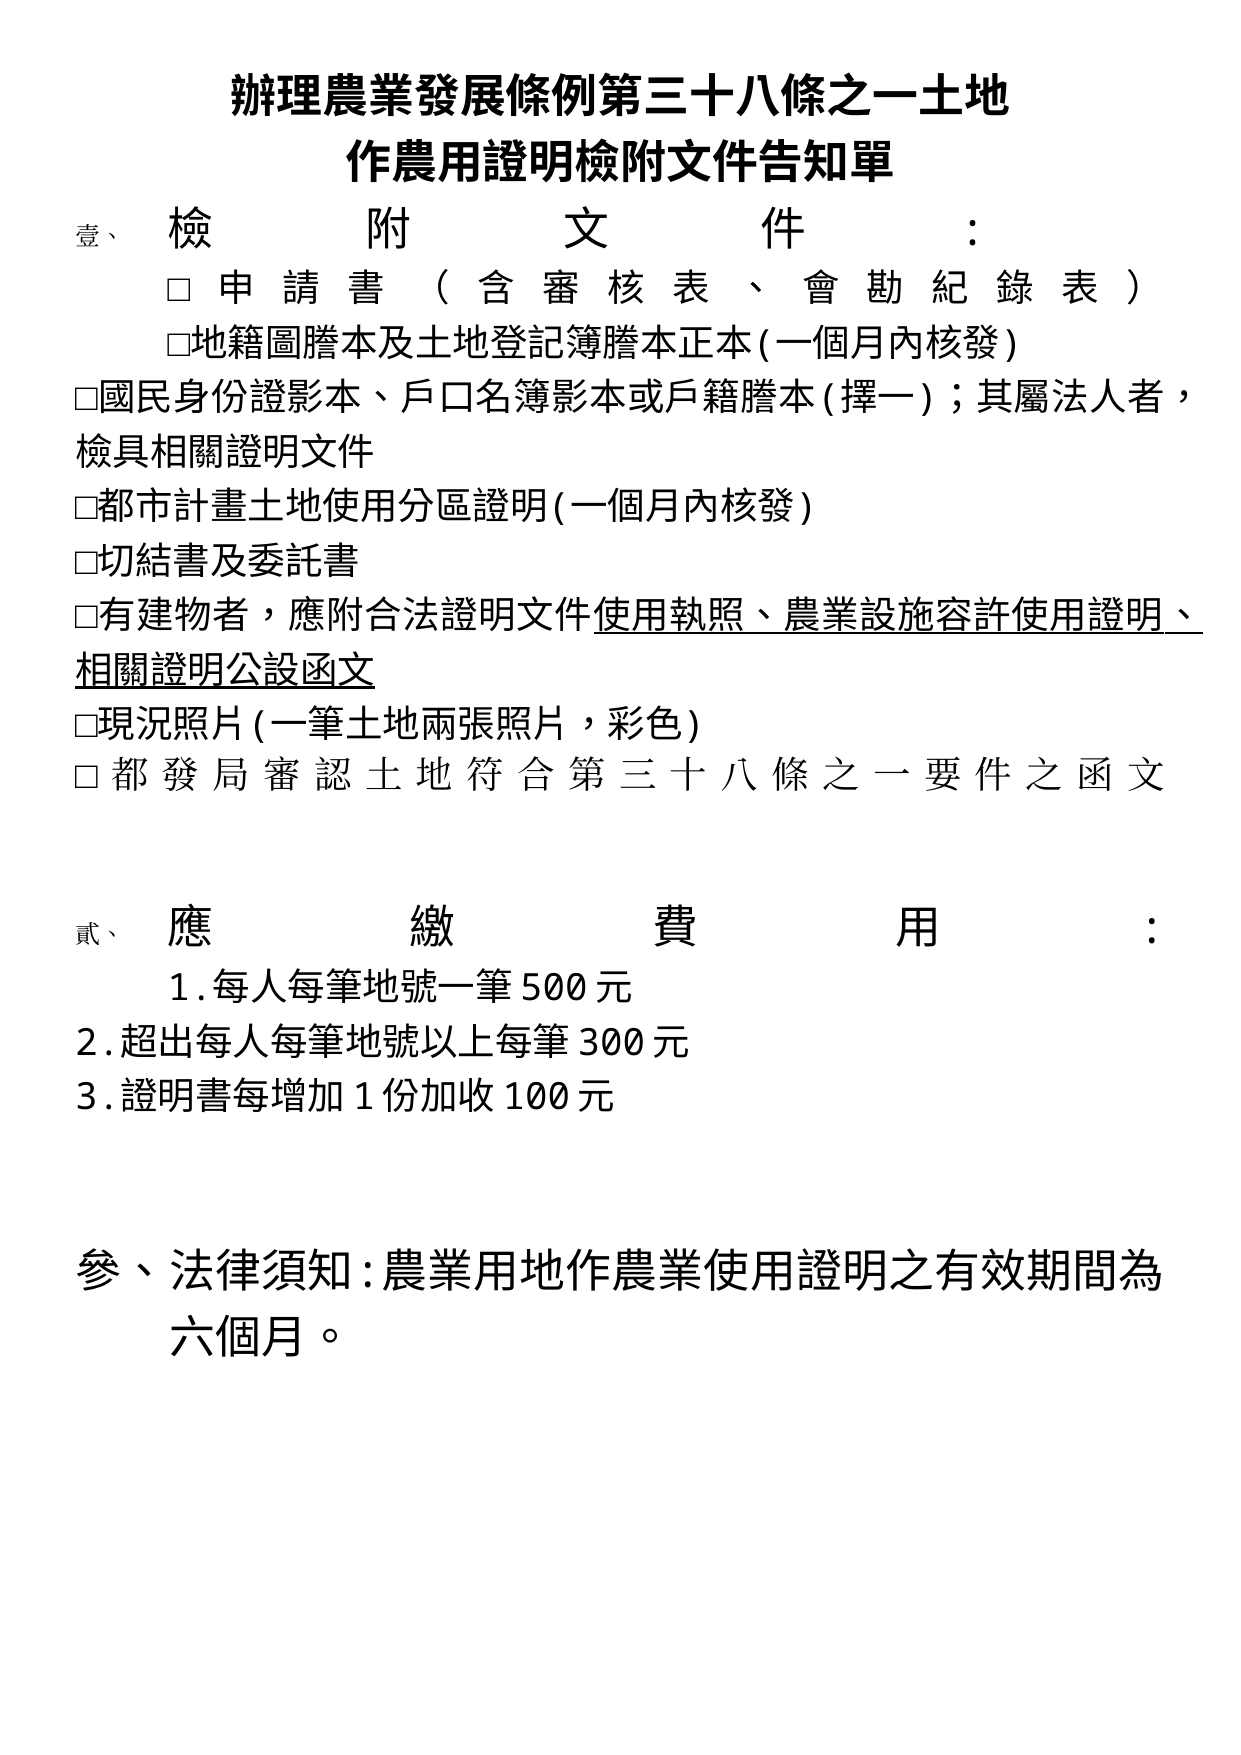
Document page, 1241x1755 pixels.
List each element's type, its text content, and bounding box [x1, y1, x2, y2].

text □切結書及委託書 [75, 531, 1165, 585]
text □都市計畫土地使用分區證明(一個月內核發) [75, 476, 1165, 531]
list 應繳費用: 1.每人每筆地號一筆500元 [75, 890, 1165, 1011]
text □都發局審認土地符合第三十八條之一要件之函文 [75, 748, 1165, 890]
text □有建物者，應附合法證明文件使用執照、農業設施容許使用證明、相關證明公設函文 [75, 585, 1165, 694]
list 法律須知:農業用地作農業使用證明之有效期間為六個月。 [75, 1234, 1165, 1367]
text 3.證明書每增加1份加收100元 [75, 1066, 1165, 1120]
text □國民身份證影本、戶口名簿影本或戶籍謄本(擇一)；其屬法人者，檢具相關證明文件 [75, 367, 1165, 476]
text 作農用證明檢附文件告知單 [75, 125, 1165, 192]
text □現況照片(一筆土地兩張照片，彩色) [75, 694, 1165, 748]
text 2.超出每人每筆地號以上每筆300元 [75, 1011, 1165, 1066]
list 檢附文件: □申請書（含審核表、會勘紀錄表） □地籍圖謄本及土地登記簿謄本正本(一個月內核發) [75, 192, 1165, 367]
text 辦理農業發展條例第三十八條之一土地 [75, 59, 1165, 125]
